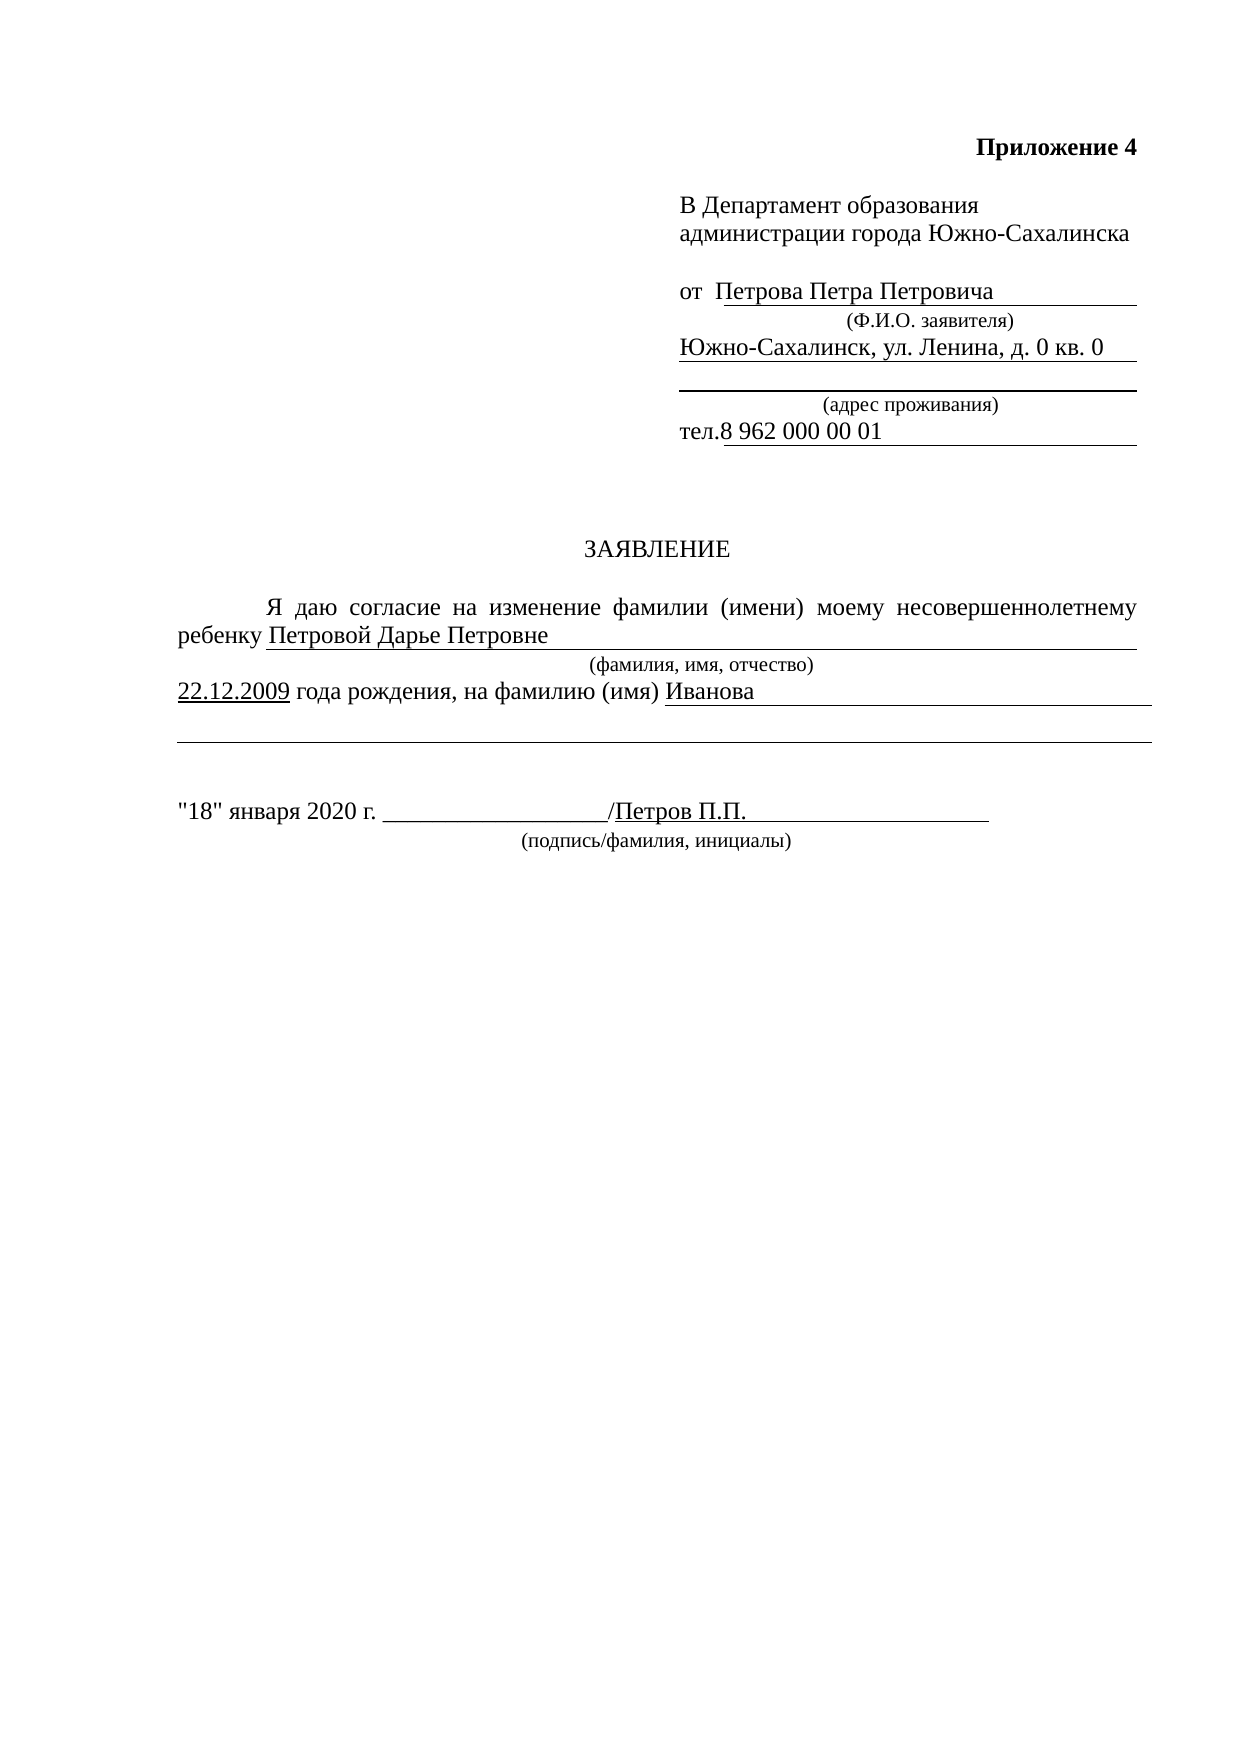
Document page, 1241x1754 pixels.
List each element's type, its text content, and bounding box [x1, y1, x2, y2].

text Приложение 4 [177, 132, 1137, 161]
text 22.12.2009 года рождения, на фамилию (имя) Иванова [177, 676, 1152, 705]
text (фамилия, имя, отчество) [266, 650, 1137, 676]
text тел.8 962 000 00 01 [679, 416, 1137, 445]
text (адрес проживания) [679, 392, 1137, 416]
text ЗАЯВЛЕНИЕ [177, 534, 1137, 563]
text от Петрова Петра Петровича [679, 276, 1137, 305]
text Южно-Сахалинск, ул. Ленина, д. 0 кв. 0 [679, 332, 1137, 361]
text (Ф.И.О. заявителя) [723, 306, 1137, 332]
text В Департамент образования администрации города Южно-Сахалинска [679, 190, 1137, 247]
text Я даю согласие на изменение фамилии (имени) моему несовершеннолетнему ребенку Петровой Дарье Петровне [177, 592, 1137, 649]
text "18" января 2020 г. __________________/Петров П.П. [177, 796, 1137, 824]
text (подпись/фамилия, инициалы) [177, 824, 1137, 853]
